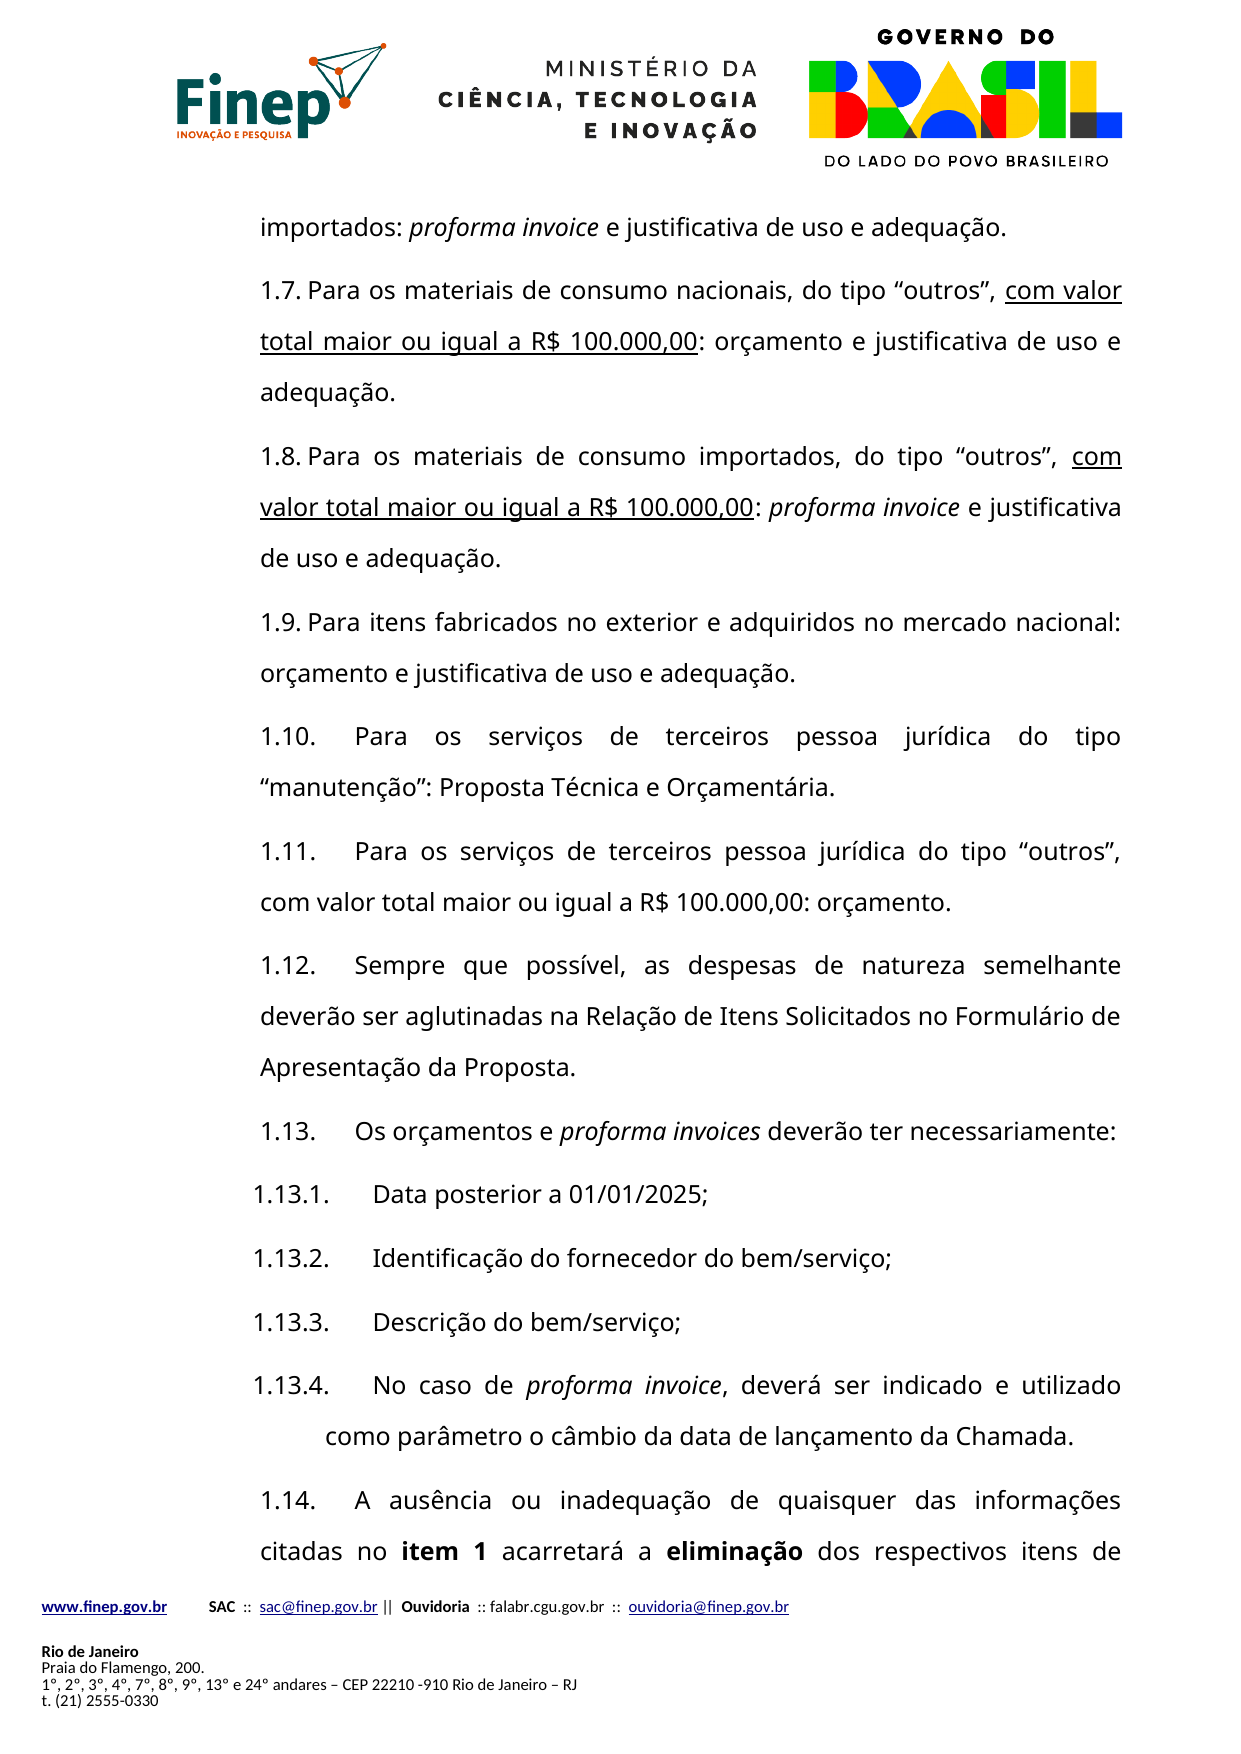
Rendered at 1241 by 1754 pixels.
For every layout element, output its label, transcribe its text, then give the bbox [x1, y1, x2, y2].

list A ausência ou inadequação de quaisquer das informações citadas no item 1 acarretará a eliminação dos respectivos itens de [260, 1482, 1122, 1567]
list Os orçamentos e proforma invoices deverão ter necessariamente: [260, 1114, 1122, 1148]
list Identificação do fornecedor do bem/serviço; [252, 1241, 1122, 1275]
list Data posterior a 01/01/2025; [252, 1177, 1122, 1211]
list Para os serviços de terceiros pessoa jurídica do tipo “manutenção”: Proposta Técnica e Orçamentária. [260, 719, 1122, 804]
list No caso de proforma invoice, deverá ser indicado e utilizado como parâmetro o câmbio da data de lançamento da Chamada. [252, 1368, 1122, 1453]
list Para os materiais de consumo nacionais, do tipo “outros”, com valor total maior ou igual a R$ 100.000,00: orçamento e justificativa de uso e adequação. [260, 273, 1122, 409]
list Descrição do bem/serviço; [252, 1304, 1122, 1338]
list Para os serviços de terceiros pessoa jurídica do tipo “outros”, com valor total maior ou igual a R$ 100.000,00: orçamento. [260, 833, 1122, 918]
list Sempre que possível, as despesas de natureza semelhante deverão ser aglutinadas na Relação de Itens Solicitados no Formulário de Apresentação da Proposta. [260, 948, 1122, 1084]
list Para itens fabricados no exterior e adquiridos no mercado nacional: orçamento e justificativa de uso e adequação. [260, 604, 1122, 689]
list importados: proforma invoice e justificativa de uso e adequação. [260, 209, 1122, 243]
list Para os materiais de consumo importados, do tipo “outros”, com valor total maior ou igual a R$ 100.000,00: proforma invoice e justificativa de uso e adequação. [260, 439, 1122, 575]
